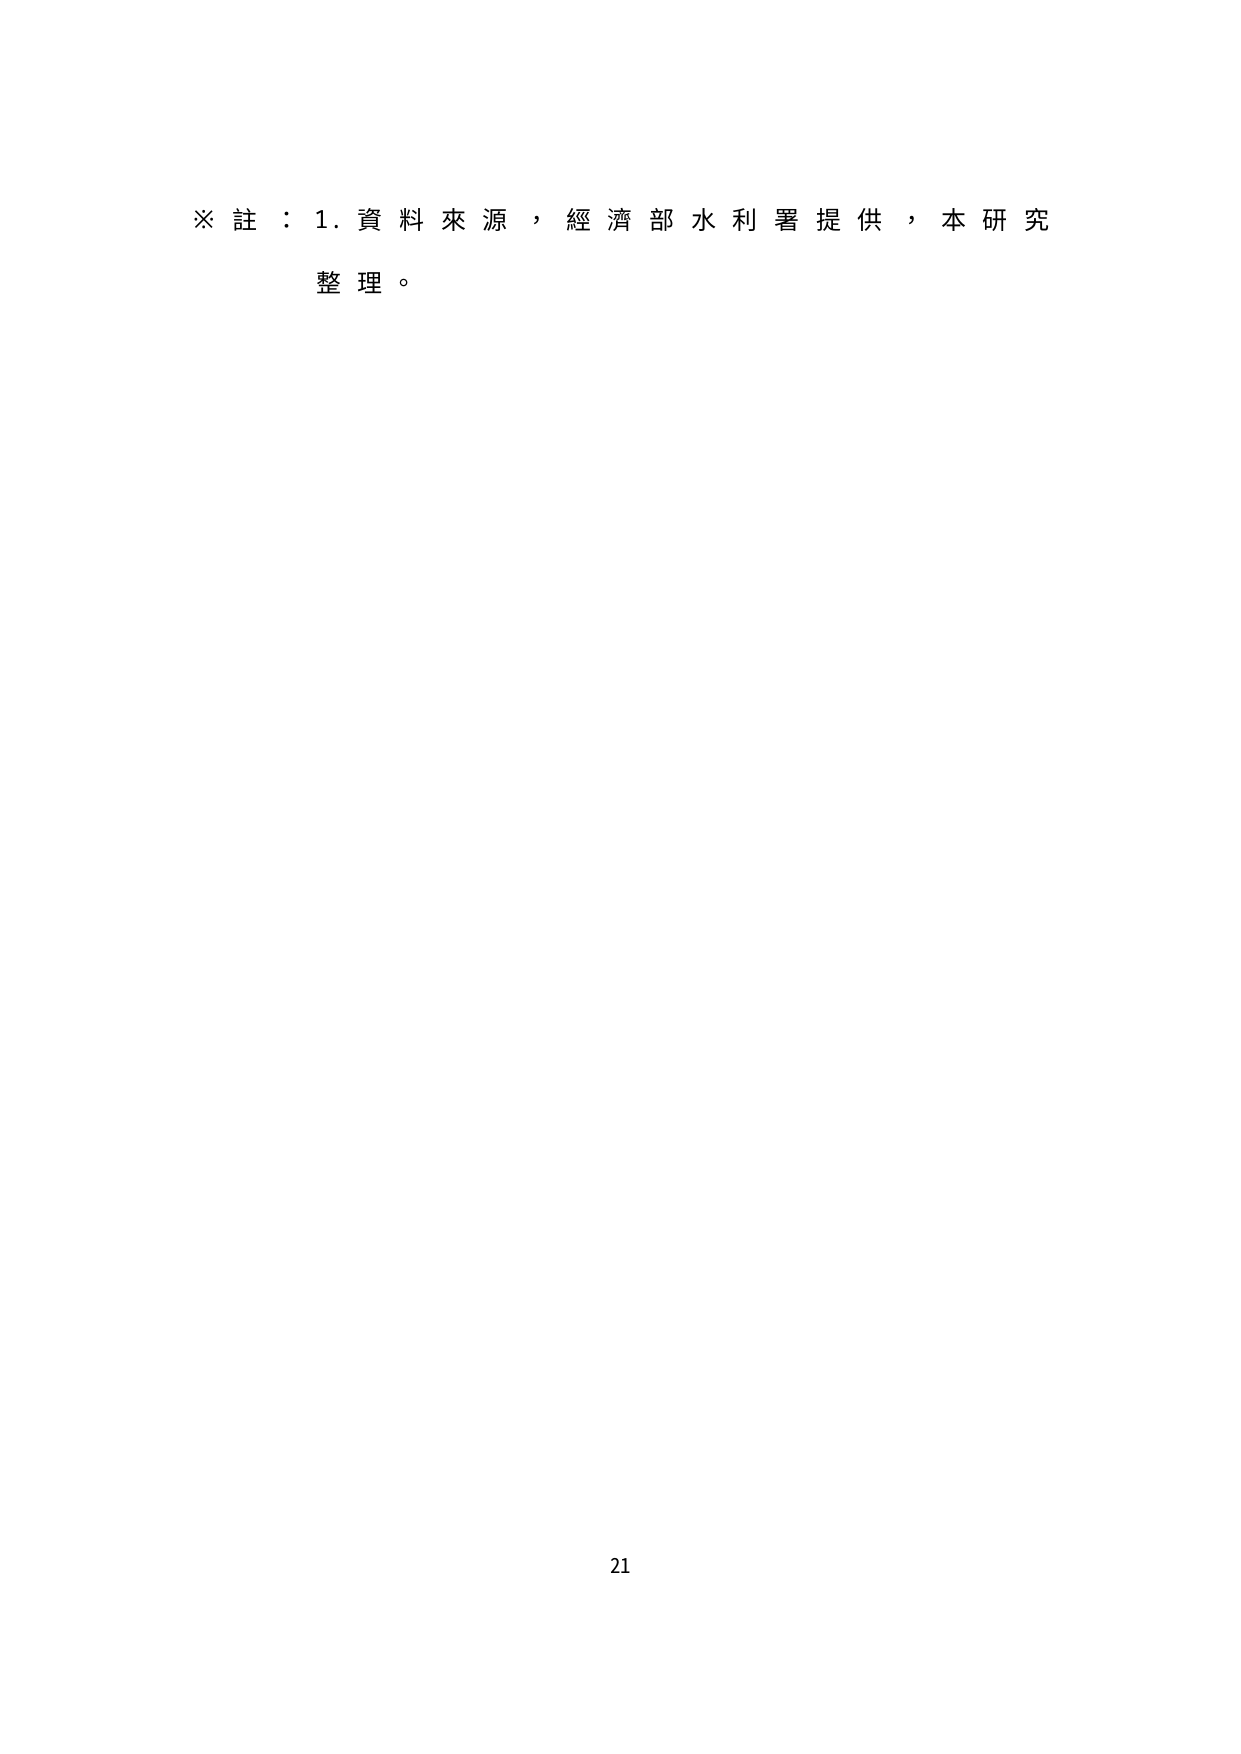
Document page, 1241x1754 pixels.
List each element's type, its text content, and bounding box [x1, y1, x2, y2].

text ※註：1.資料來源，經濟部水利署提供，本研究整理。 [183, 177, 1058, 302]
